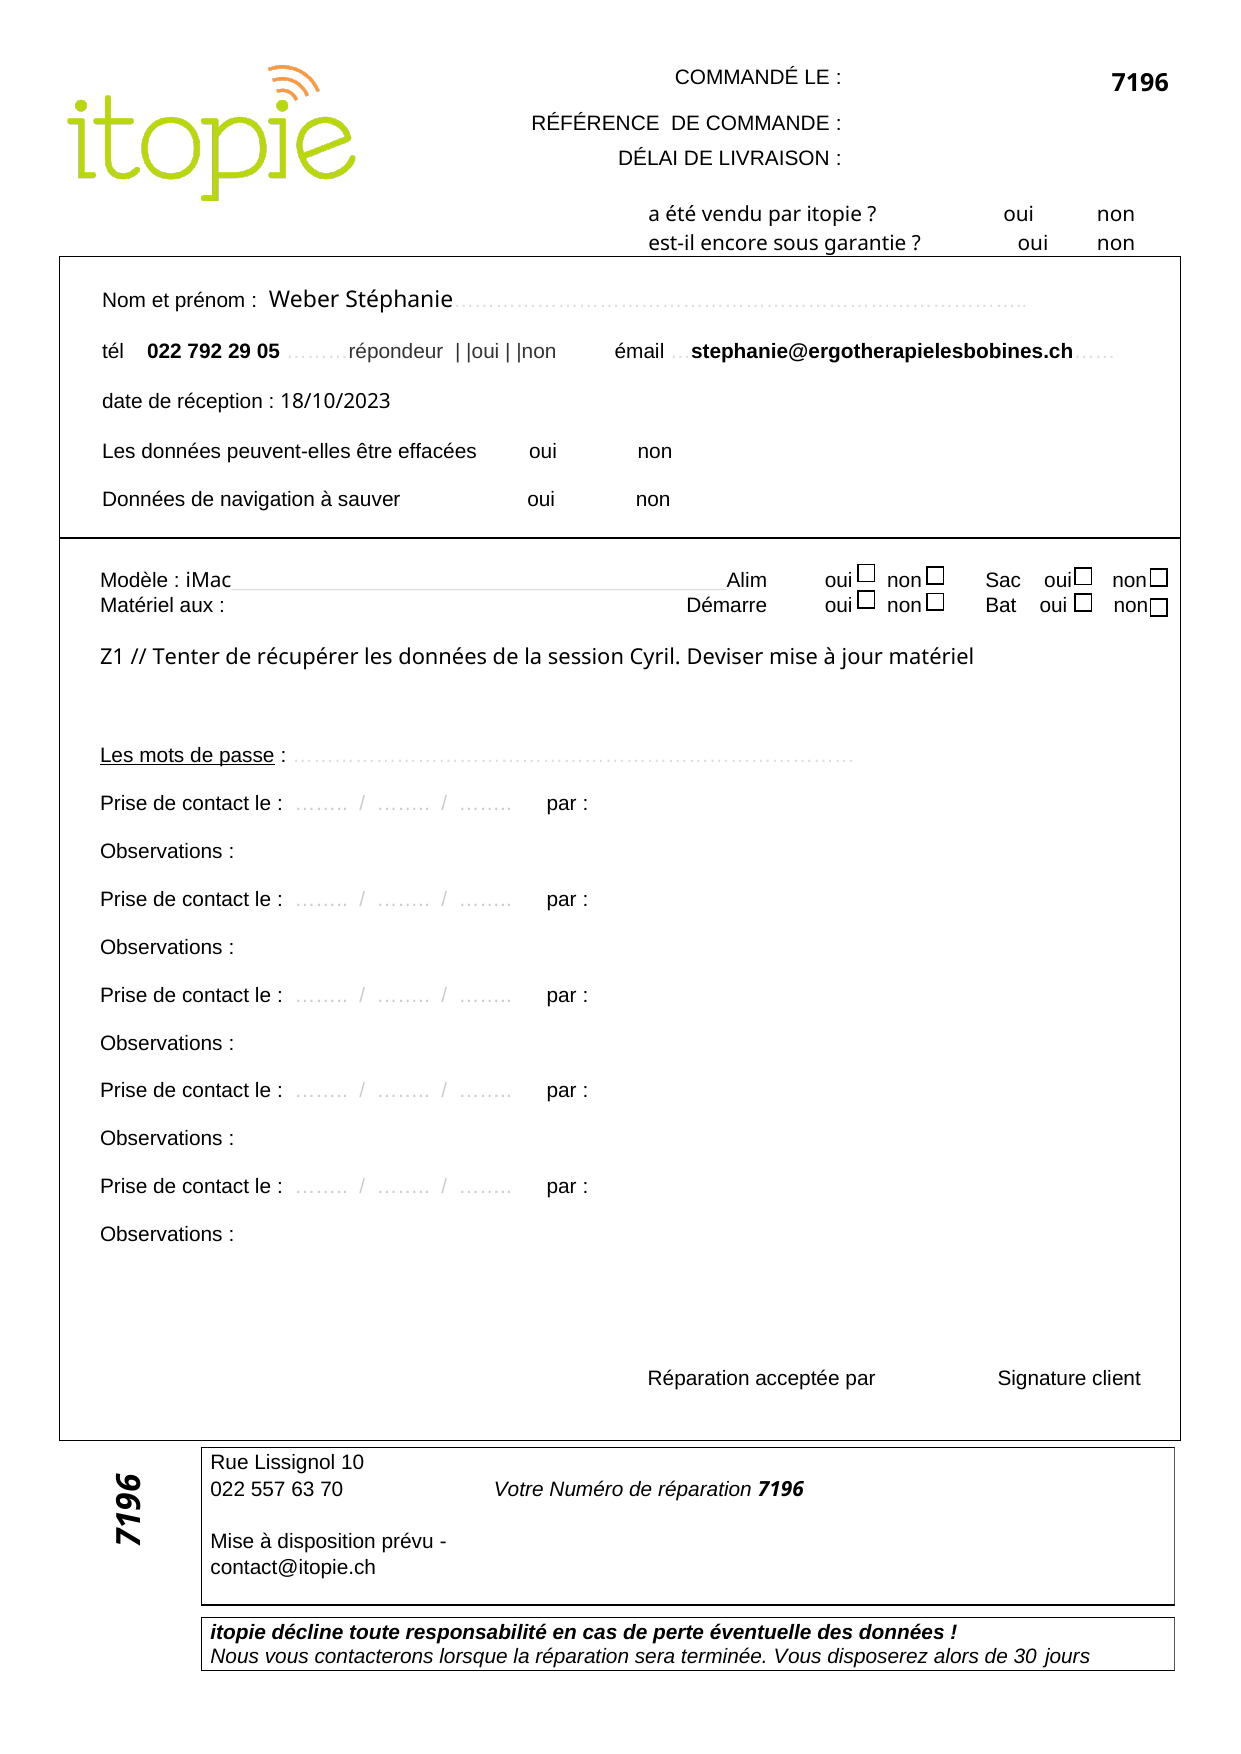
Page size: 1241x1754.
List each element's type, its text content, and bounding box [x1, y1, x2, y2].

text Prise de contact le : …….. / …….. / …….. par : [60, 883, 1180, 911]
table_cell RÉFÉRENCE DE COMMANDE : [490, 105, 847, 140]
text Observations : [60, 1123, 1180, 1150]
text Observations : [60, 931, 1180, 958]
picture [67, 65, 356, 201]
text Prise de contact le : …….. / …….. / …….. par : [60, 979, 1180, 1006]
table_cell itopie décline toute responsabilité en cas de perte éventuelle des données ! Nous vous contacterons lorsque la réparation sera terminée. Vous disposerez alors de 30 jours [195, 1611, 1180, 1677]
table_header 7196 [59, 1441, 195, 1677]
text Les données peuvent-elles être effacées oui non [60, 436, 1180, 463]
text a été vendu par itopie ? oui non [59, 199, 1181, 228]
text tél 022 792 29 05 ………répondeur | |oui | |non émail …stephanie@ergotherapielesbobines.ch…… [60, 335, 1180, 362]
table_header 7196 [847, 59, 1180, 104]
text Observations : [60, 1219, 1180, 1246]
text Matériel aux : Démarre oui non Bat oui non [60, 590, 1180, 617]
text Modèle : iMac Alim oui non Sac oui non [60, 562, 856, 590]
text est-il encore sous garantie ? oui non [59, 228, 1181, 256]
text Les mots de passe : ……………………………………………………………………… [60, 740, 1180, 767]
text Observations : [60, 1027, 1180, 1054]
table_header COMMANDÉ LE : [490, 59, 847, 104]
text date de réception : 18/10/2023 [60, 383, 1180, 415]
table_cell DÉLAI DE LIVRAISON : [490, 140, 847, 175]
table_cell [847, 105, 1180, 140]
text Z1 // Tenter de récupérer les données de la session Cyril. Deviser mise à jour matériel [60, 638, 1180, 671]
text Prise de contact le : …….. / …….. / …….. par : [60, 788, 1180, 815]
text Réparation acceptée par Signature client [60, 1363, 1180, 1390]
text Modèle : iMac Alim oui non Sac oui non [948, 562, 1180, 590]
text Prise de contact le : …….. / …….. / …….. par : [60, 1171, 1180, 1198]
text Données de navigation à sauver oui non [60, 484, 1180, 511]
table_header Rue Lissignol 10 022 557 63 70 Votre Numéro de réparation 7196 Mise à disposition prévu - contact@itopie.ch [195, 1441, 1180, 1611]
text Prise de contact le : …….. / …….. / …….. par : [60, 1075, 1180, 1102]
text Nom et prénom : Weber Stéphanie……………………………………………………………………….. [60, 280, 1180, 314]
text Observations : [60, 836, 1180, 863]
table_cell [847, 140, 1180, 175]
text Modèle : iMac Alim oui non Sac oui non [879, 562, 925, 590]
